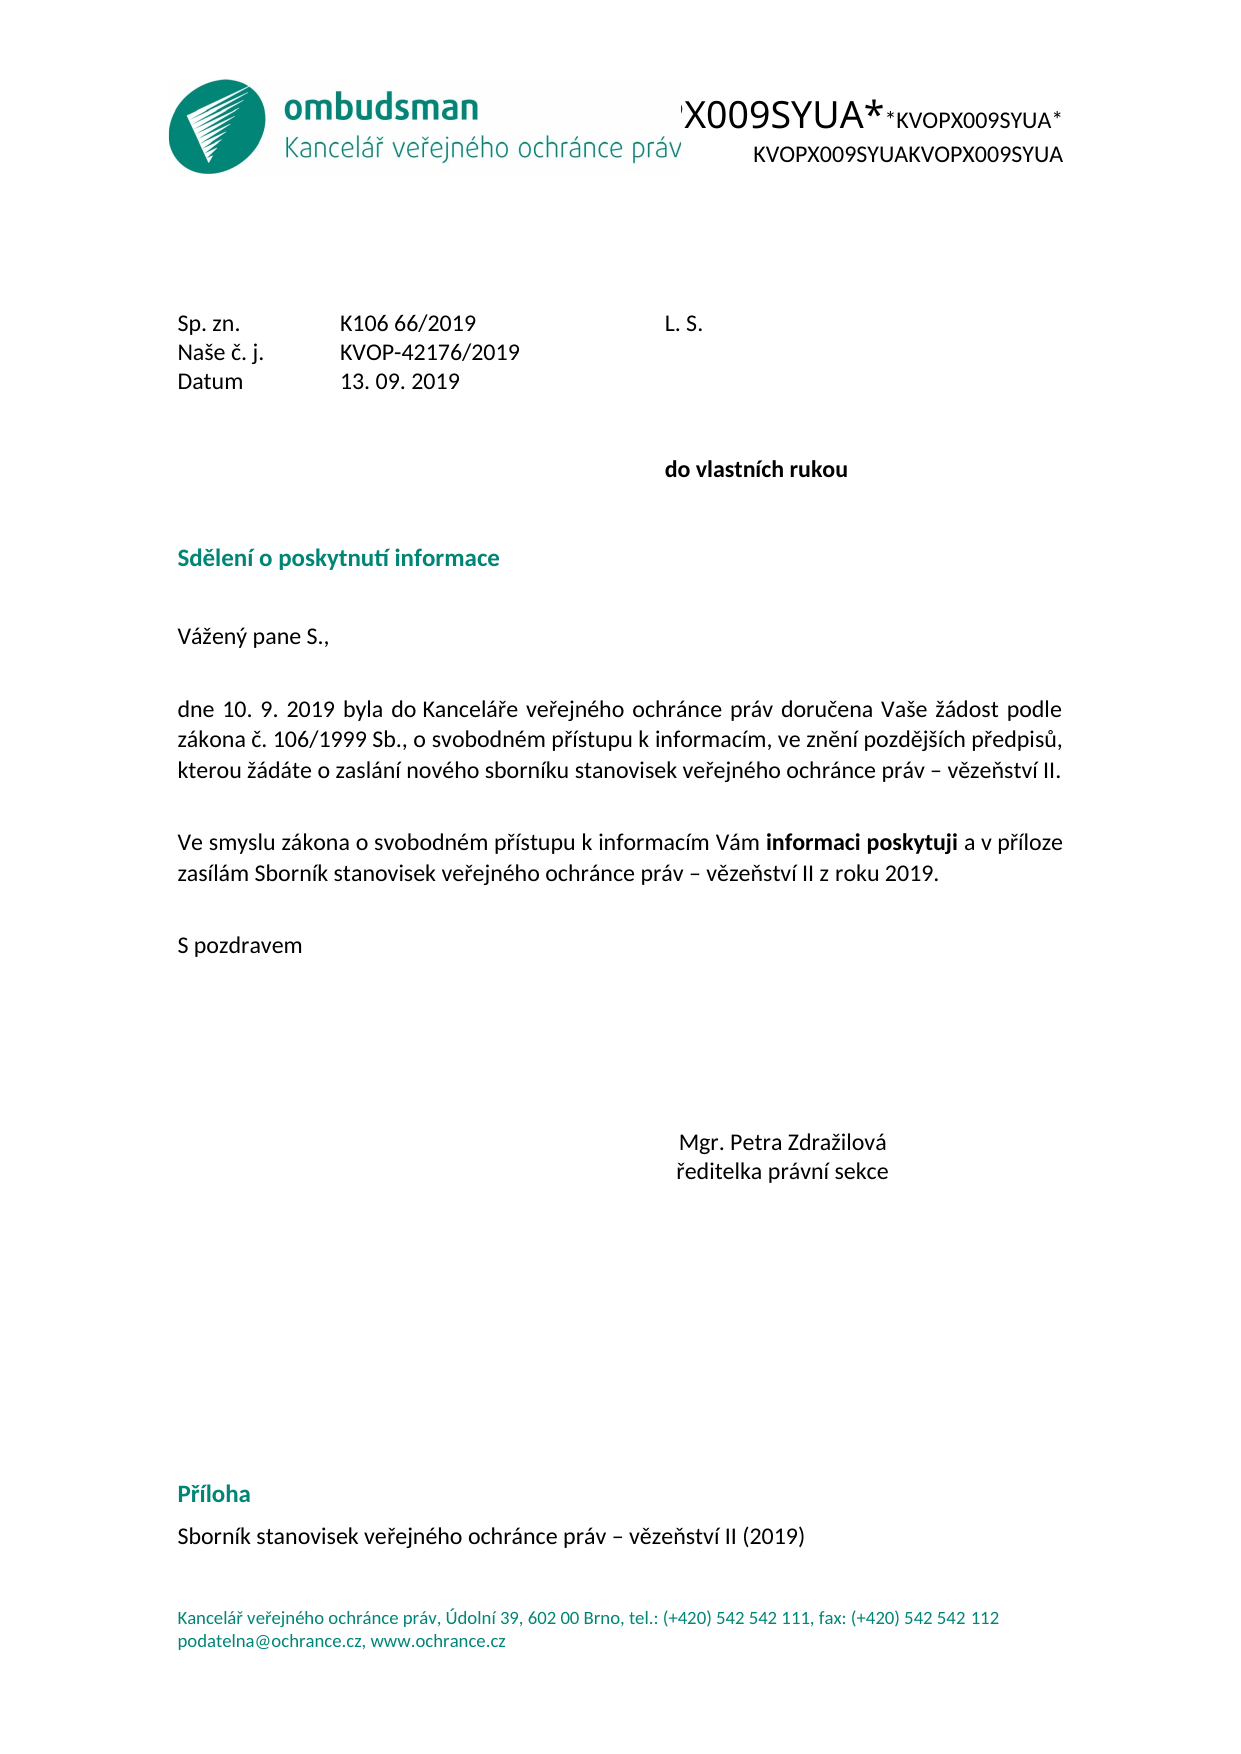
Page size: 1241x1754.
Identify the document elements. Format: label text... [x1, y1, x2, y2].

table_header K106 66/2019 KVOP-42176/2019 13. 09. 2019 [340, 220, 664, 542]
text S pozdravem [177, 931, 1063, 960]
text dne 10. 9. 2019 byla do Kanceláře veřejného ochránce práv doručena Vaše žádost podle zákona č. 106/1999 Sb., o svobodném přístupu k informacím, ve znění pozdějších předpisů, kterou žádáte o zaslání nového sborníku stanovisek veřejného ochránce práv – vězeňství II. [177, 694, 1063, 784]
text Ve smyslu zákona o svobodném přístupu k informacím Vám informaci poskytuji a v příloze zasílám Sborník stanovisek veřejného ochránce práv – vězeňství II z roku 2019. [177, 827, 1063, 887]
text ředitelka právní sekce [502, 1156, 1063, 1186]
text Vážený pane S., [177, 621, 1063, 651]
table_header Sp. zn. Naše č. j. Datum [177, 220, 340, 542]
subtitle Sdělení o poskytnutí informace [177, 542, 1063, 572]
text Sborník stanovisek veřejného ochránce práv – vězeňství II (2019) [177, 1521, 1063, 1551]
table_header L. S. do vlastních rukou [665, 220, 1085, 542]
text Mgr. Petra Zdražilová [502, 1127, 1063, 1156]
text Příloha [177, 1478, 1063, 1509]
